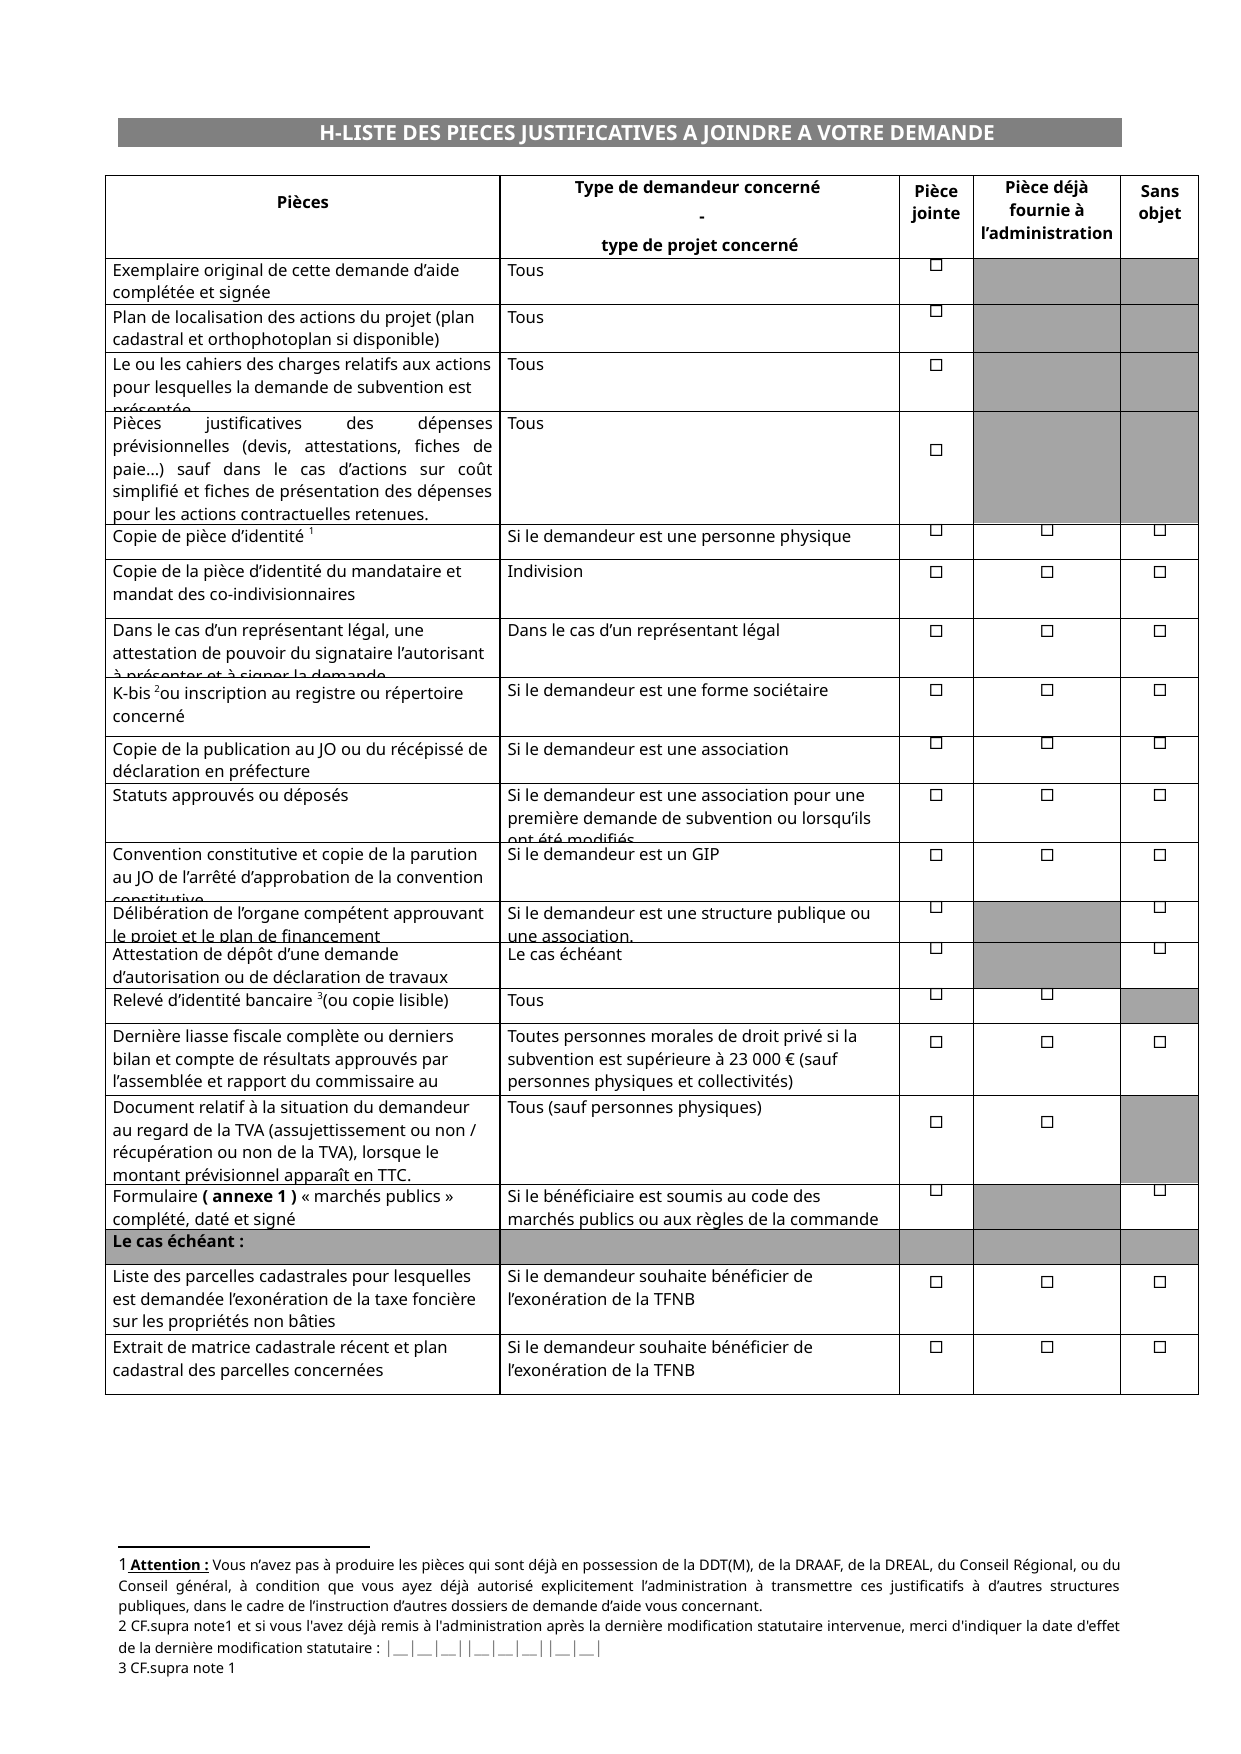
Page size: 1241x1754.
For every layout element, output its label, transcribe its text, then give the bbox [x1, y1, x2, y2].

table_cell [1121, 305, 1198, 352]
table_cell  [900, 1335, 973, 1393]
table_cell  [1121, 1024, 1198, 1094]
table_cell  [974, 1265, 1120, 1334]
table_cell [974, 902, 1120, 942]
table_cell Si le demandeur est un GIP [501, 843, 899, 901]
table_cell Si le demandeur souhaite bénéficier de l’exonération de la TFNB [501, 1265, 899, 1334]
table_cell  [1121, 678, 1198, 736]
table_header Type de demandeur concerné - type de projet concerné [501, 176, 899, 257]
table_cell  [900, 1185, 973, 1229]
table_cell  [1121, 843, 1198, 901]
table_cell Liste des parcelles cadastrales pour lesquelles est demandée l’exonération de la taxe foncière sur les propriétés non bâties [106, 1265, 499, 1334]
table_cell  [1121, 619, 1198, 677]
table_cell  [974, 737, 1120, 783]
table_cell [1121, 989, 1198, 1023]
table_cell  [900, 560, 973, 618]
table_cell [974, 1230, 1120, 1264]
table_cell  [900, 784, 973, 842]
table_cell [974, 305, 1120, 352]
table_cell Le cas échéant [501, 943, 899, 988]
table_cell Si le demandeur est une personne physique [501, 525, 899, 559]
table_cell K-bis ou inscription au registre ou répertoire concerné [106, 678, 499, 736]
table_cell Copie de pièce d’identité [106, 525, 499, 559]
table_cell  [974, 784, 1120, 842]
table_cell  [974, 560, 1120, 618]
table_cell  [1121, 525, 1198, 559]
table_cell [1121, 259, 1198, 304]
table_cell [974, 943, 1120, 988]
table_cell  [1121, 737, 1198, 783]
table_cell  [1121, 902, 1198, 942]
table_cell [974, 412, 1120, 523]
table_cell  [1121, 560, 1198, 618]
table_cell  [974, 989, 1120, 1023]
table_cell [1121, 412, 1198, 523]
table_cell [1121, 353, 1198, 411]
table_cell  [900, 525, 973, 559]
table_cell  [1121, 784, 1198, 842]
table_cell [1121, 1230, 1198, 1264]
table_cell [974, 353, 1120, 411]
table_cell [900, 1230, 973, 1264]
table_cell  [900, 353, 973, 411]
table_cell Relevé d’identité bancaire (ou copie lisible) [106, 989, 499, 1023]
table_cell  [900, 678, 973, 736]
table_cell Dans le cas d’un représentant légal, une attestation de pouvoir du signataire l’autorisant à présenter et à signer la demande [106, 619, 499, 677]
table_cell  [900, 989, 973, 1023]
table_cell  [974, 1096, 1120, 1183]
table_cell Tous [501, 353, 899, 411]
table_cell Si le demandeur est une association [501, 737, 899, 783]
table_cell Si le demandeur est une forme sociétaire [501, 678, 899, 736]
table_cell  [900, 943, 973, 988]
table_cell Exemplaire original de cette demande d’aide complétée et signée [106, 259, 499, 304]
table_cell  [900, 737, 973, 783]
table_cell Statuts approuvés ou déposés [106, 784, 499, 842]
table_cell [1121, 1096, 1198, 1183]
table_cell Convention constitutive et copie de la parution au JO de l’arrêté d’approbation de la convention constitutive [106, 843, 499, 901]
table_cell  [1121, 943, 1198, 988]
table_cell  [974, 843, 1120, 901]
text H-LISTE DES PIECES JUSTIFICATIVES A JOINDRE A VOTRE DEMANDE [118, 118, 1122, 147]
table_cell Dans le cas d’un représentant légal [501, 619, 899, 677]
table_cell  [974, 678, 1120, 736]
table_cell Extrait de matrice cadastrale récent et plan cadastral des parcelles concernées [106, 1335, 499, 1393]
table_cell Si le demandeur est une association pour une première demande de subvention ou lorsqu’ils ont été modifiés [501, 784, 899, 842]
table_header Sans objet [1121, 176, 1198, 257]
table_cell  [900, 1024, 973, 1094]
table_cell Copie de la publication au JO ou du récépissé de déclaration en préfecture [106, 737, 499, 783]
table_cell  [900, 1265, 973, 1334]
table_cell  [900, 1096, 973, 1183]
table_cell Indivision [501, 560, 899, 618]
table_cell  [900, 843, 973, 901]
table_cell [974, 259, 1120, 304]
table_cell Plan de localisation des actions du projet (plan cadastral et orthophotoplan si disponible) [106, 305, 499, 352]
table_cell Délibération de l’organe compétent approuvant le projet et le plan de financement [106, 902, 499, 942]
table_header Pièces [106, 176, 499, 257]
table_cell Si le bénéficiaire est soumis au code des marchés publics ou aux règles de la commande publique [501, 1185, 899, 1229]
table_cell Dernière liasse fiscale complète ou derniers bilan et compte de résultats approuvés par l’assemblée et rapport du commissaire au compte si il y en a un [106, 1024, 499, 1094]
table_cell [974, 1185, 1120, 1229]
table_header Pièce jointe [900, 176, 973, 257]
table_cell Tous [501, 305, 899, 352]
table_cell  [974, 525, 1120, 559]
table_cell Le ou les cahiers des charges relatifs aux actions pour lesquelles la demande de subvention est présentée [106, 353, 499, 411]
table_cell Attestation de dépôt d’une demande d’autorisation ou de déclaration de travaux [106, 943, 499, 988]
table_cell Formulaire ( annexe 1 ) « marchés publics » complété, daté et signé [106, 1185, 499, 1229]
table_cell Copie de la pièce d’identité du mandataire et mandat des co-indivisionnaires [106, 560, 499, 618]
table_cell Le cas échéant : [106, 1230, 499, 1264]
table_cell Tous (sauf personnes physiques) [501, 1096, 899, 1183]
table_cell Document relatif à la situation du demandeur au regard de la TVA (assujettissement ou non / récupération ou non de la TVA), lorsque le montant prévisionnel apparaît en TTC. [106, 1096, 499, 1183]
table_cell  [900, 619, 973, 677]
table_cell  [974, 619, 1120, 677]
table_cell  [1121, 1265, 1198, 1334]
table_cell  [900, 412, 973, 523]
table_cell  [900, 902, 973, 942]
table_cell Tous [501, 989, 899, 1023]
table_cell  [974, 1024, 1120, 1094]
table_cell  [1121, 1185, 1198, 1229]
table_cell Si le demandeur est une structure publique ou une association. [501, 902, 899, 942]
table_cell Tous [501, 259, 899, 304]
table_cell Si le demandeur souhaite bénéficier de l’exonération de la TFNB [501, 1335, 899, 1393]
table_cell Tous [501, 412, 899, 523]
table_cell Pièces justificatives des dépenses prévisionnelles (devis, attestations, fiches de paie…) sauf dans le cas d’actions sur coût simplifié et fiches de présentation des dépenses pour les actions contractuelles retenues. [106, 412, 499, 523]
table_header Pièce déjà fournie à l’administration [974, 176, 1120, 257]
table_cell  [1121, 1335, 1198, 1393]
table_cell [501, 1230, 899, 1264]
table_cell  [900, 259, 973, 304]
table_cell  [974, 1335, 1120, 1393]
table_cell  [900, 305, 973, 352]
table_cell Toutes personnes morales de droit privé si la subvention est supérieure à 23 000 € (sauf personnes physiques et collectivités) [501, 1024, 899, 1094]
